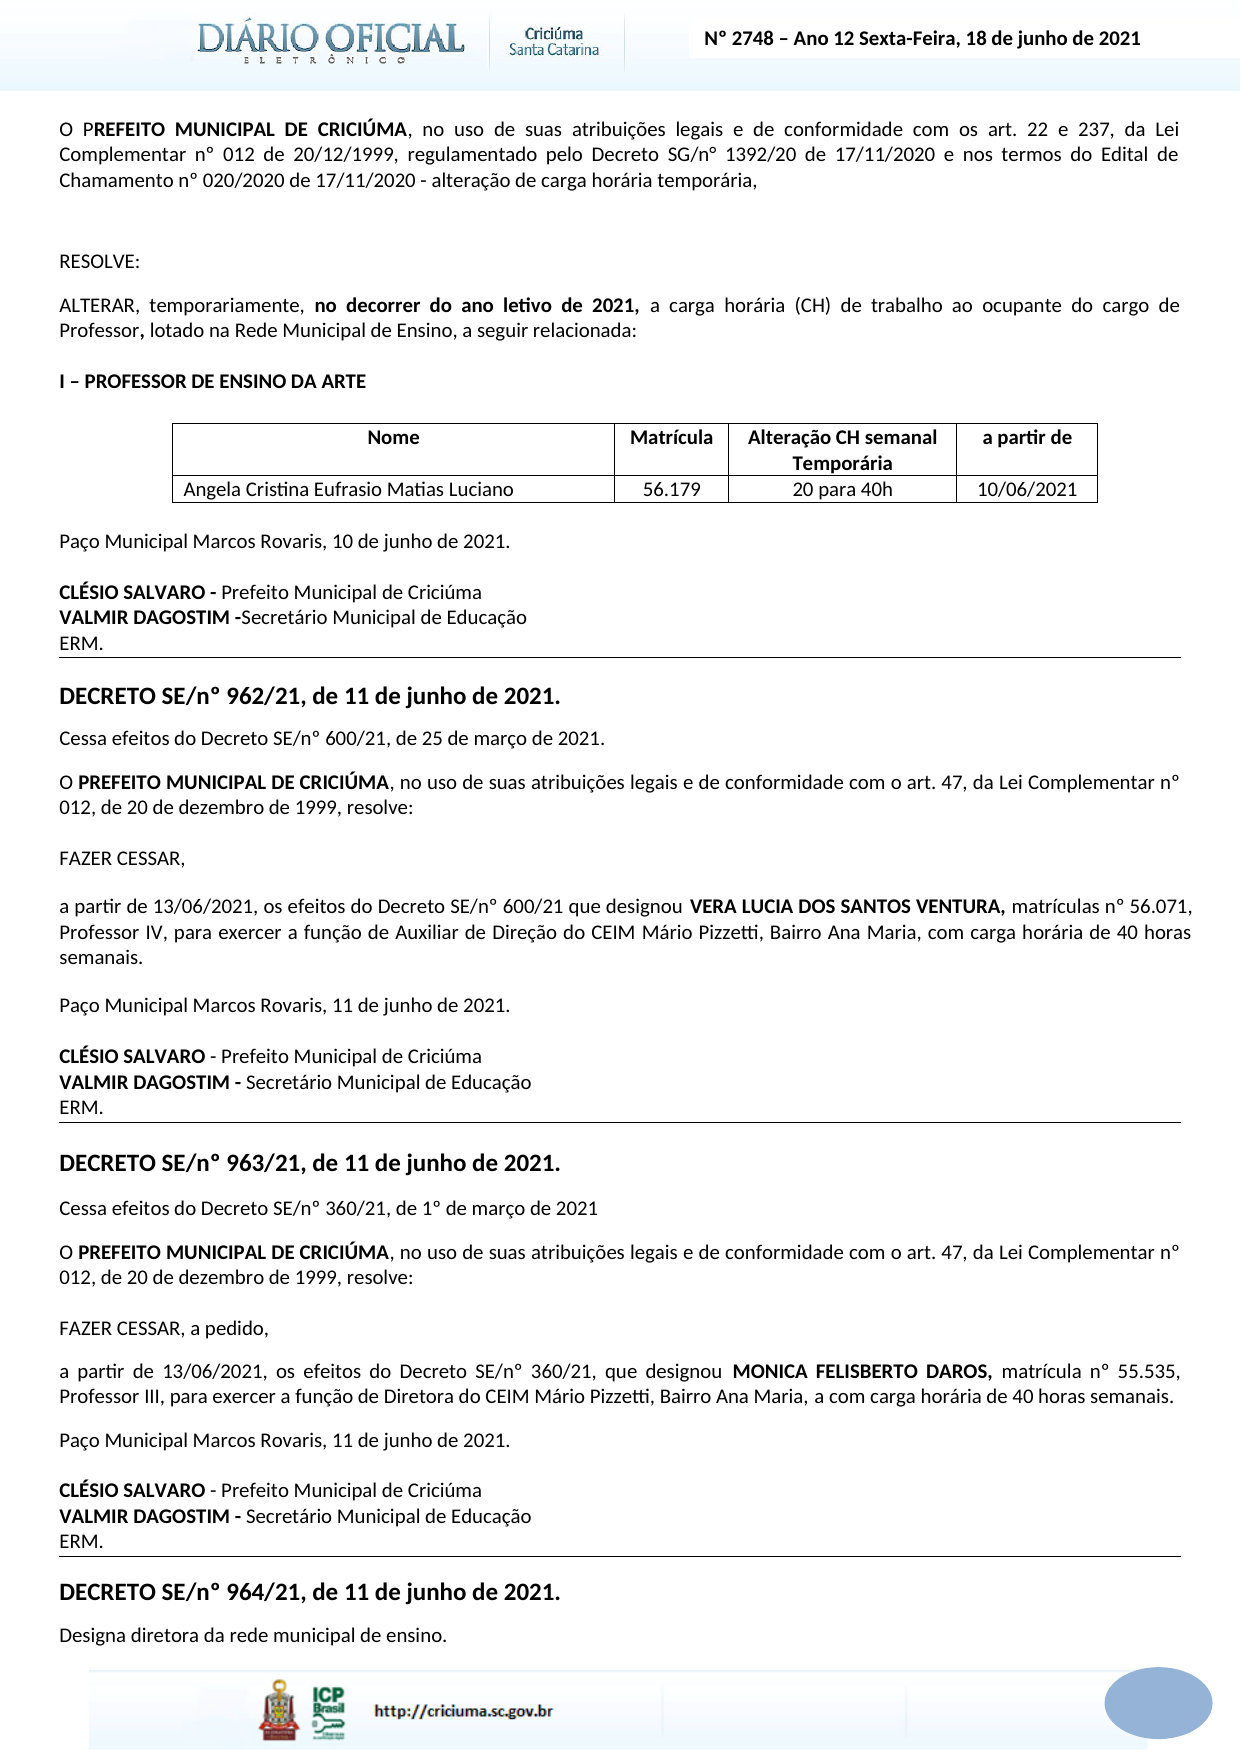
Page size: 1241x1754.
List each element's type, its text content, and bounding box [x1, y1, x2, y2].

text I – PROFESSOR DE ENSINO DA ARTE [59, 368, 1181, 394]
text FAZER CESSAR, a pedido, [59, 1315, 1181, 1341]
table_header Matrícula [615, 424, 728, 475]
text Designa diretora da rede municipal de ensino. [59, 1622, 1181, 1647]
text ERM. [59, 1528, 1181, 1556]
text ALTERAR, temporariamente, no decorrer do ano letivo de 2021, a carga horária (CH) de trabalho ao ocupante do cargo de Professor, lotado na Rede Municipal de Ensino, a seguir relacionada: [59, 292, 1181, 343]
table_cell 20 para 40h [729, 476, 956, 502]
text O PREFEITO MUNICIPAL DE CRICIÚMA, no uso de suas atribuições legais e de conformidade com os art. 22 e 237, da Lei Complementar nº 012 de 20/12/1999, regulamentado pelo Decreto SG/n° 1392/20 de 17/11/2020 e nos termos do Edital de Chamamento nº 020/2020 de 17/11/2020 - alteração de carga horária temporária, [59, 116, 1181, 192]
table_cell 10/06/2021 [957, 476, 1097, 502]
text VALMIR DAGOSTIM - Secretário Municipal de Educação [59, 1069, 1181, 1094]
text RESOLVE: [59, 242, 1181, 276]
text VALMIR DAGOSTIM -Secretário Municipal de Educação [59, 604, 1181, 630]
table_header a partir de [957, 424, 1097, 475]
text VALMIR DAGOSTIM - Secretário Municipal de Educação [59, 1503, 1181, 1528]
text DECRETO SE/nº 964/21, de 11 de junho de 2021. [59, 1576, 1181, 1607]
table_header Nome [173, 424, 614, 475]
table_cell 56.179 [615, 476, 728, 502]
text ERM. [59, 630, 1181, 657]
text DECRETO SE/nº 962/21, de 11 de junho de 2021. [59, 680, 1181, 710]
text Cessa efeitos do Decreto SE/nº 360/21, de 1º de março de 2021 [59, 1196, 1181, 1221]
text a partir de 13/06/2021, os efeitos do Decreto SE/nº 360/21, que designou MONICA FELISBERTO DAROS, matrícula nº 55.535, Professor III, para exercer a função de Diretora do CEIM Mário Pizzetti, Bairro Ana Maria, a com carga horária de 40 horas semanais. [59, 1358, 1181, 1409]
text Cessa efeitos do Decreto SE/nº 600/21, de 25 de março de 2021. [59, 726, 1181, 751]
text Paço Municipal Marcos Rovaris, 11 de junho de 2021. [59, 993, 1181, 1018]
text FAZER CESSAR, [59, 845, 1181, 871]
text CLÉSIO SALVARO - Prefeito Municipal de Criciúma [59, 579, 1181, 604]
table_cell Angela Cristina Eufrasio Matias Luciano [173, 476, 614, 502]
text CLÉSIO SALVARO - Prefeito Municipal de Criciúma [59, 1043, 1181, 1069]
text Paço Municipal Marcos Rovaris, 10 de junho de 2021. [59, 528, 1181, 553]
table_header Alteração CH semanal Temporária [729, 424, 956, 475]
text Paço Municipal Marcos Rovaris, 11 de junho de 2021. [59, 1427, 1181, 1452]
text O PREFEITO MUNICIPAL DE CRICIÚMA, no uso de suas atribuições legais e de conformidade com o art. 47, da Lei Complementar nº 012, de 20 de dezembro de 1999, resolve: [59, 769, 1181, 820]
text CLÉSIO SALVARO - Prefeito Municipal de Criciúma [59, 1478, 1181, 1503]
text ERM. [59, 1094, 1181, 1122]
text a partir de 13/06/2021, os efeitos do Decreto SE/nº 600/21 que designou VERA LUCIA DOS SANTOS VENTURA, matrículas nº 56.071, Professor IV, para exercer a função de Auxiliar de Direção do CEIM Mário Pizzetti, Bairro Ana Maria, com carga horária de 40 horas semanais. [59, 893, 1193, 970]
text O PREFEITO MUNICIPAL DE CRICIÚMA, no uso de suas atribuições legais e de conformidade com o art. 47, da Lei Complementar nº 012, de 20 de dezembro de 1999, resolve: [59, 1239, 1181, 1290]
text DECRETO SE/nº 963/21, de 11 de junho de 2021. [59, 1147, 1181, 1178]
